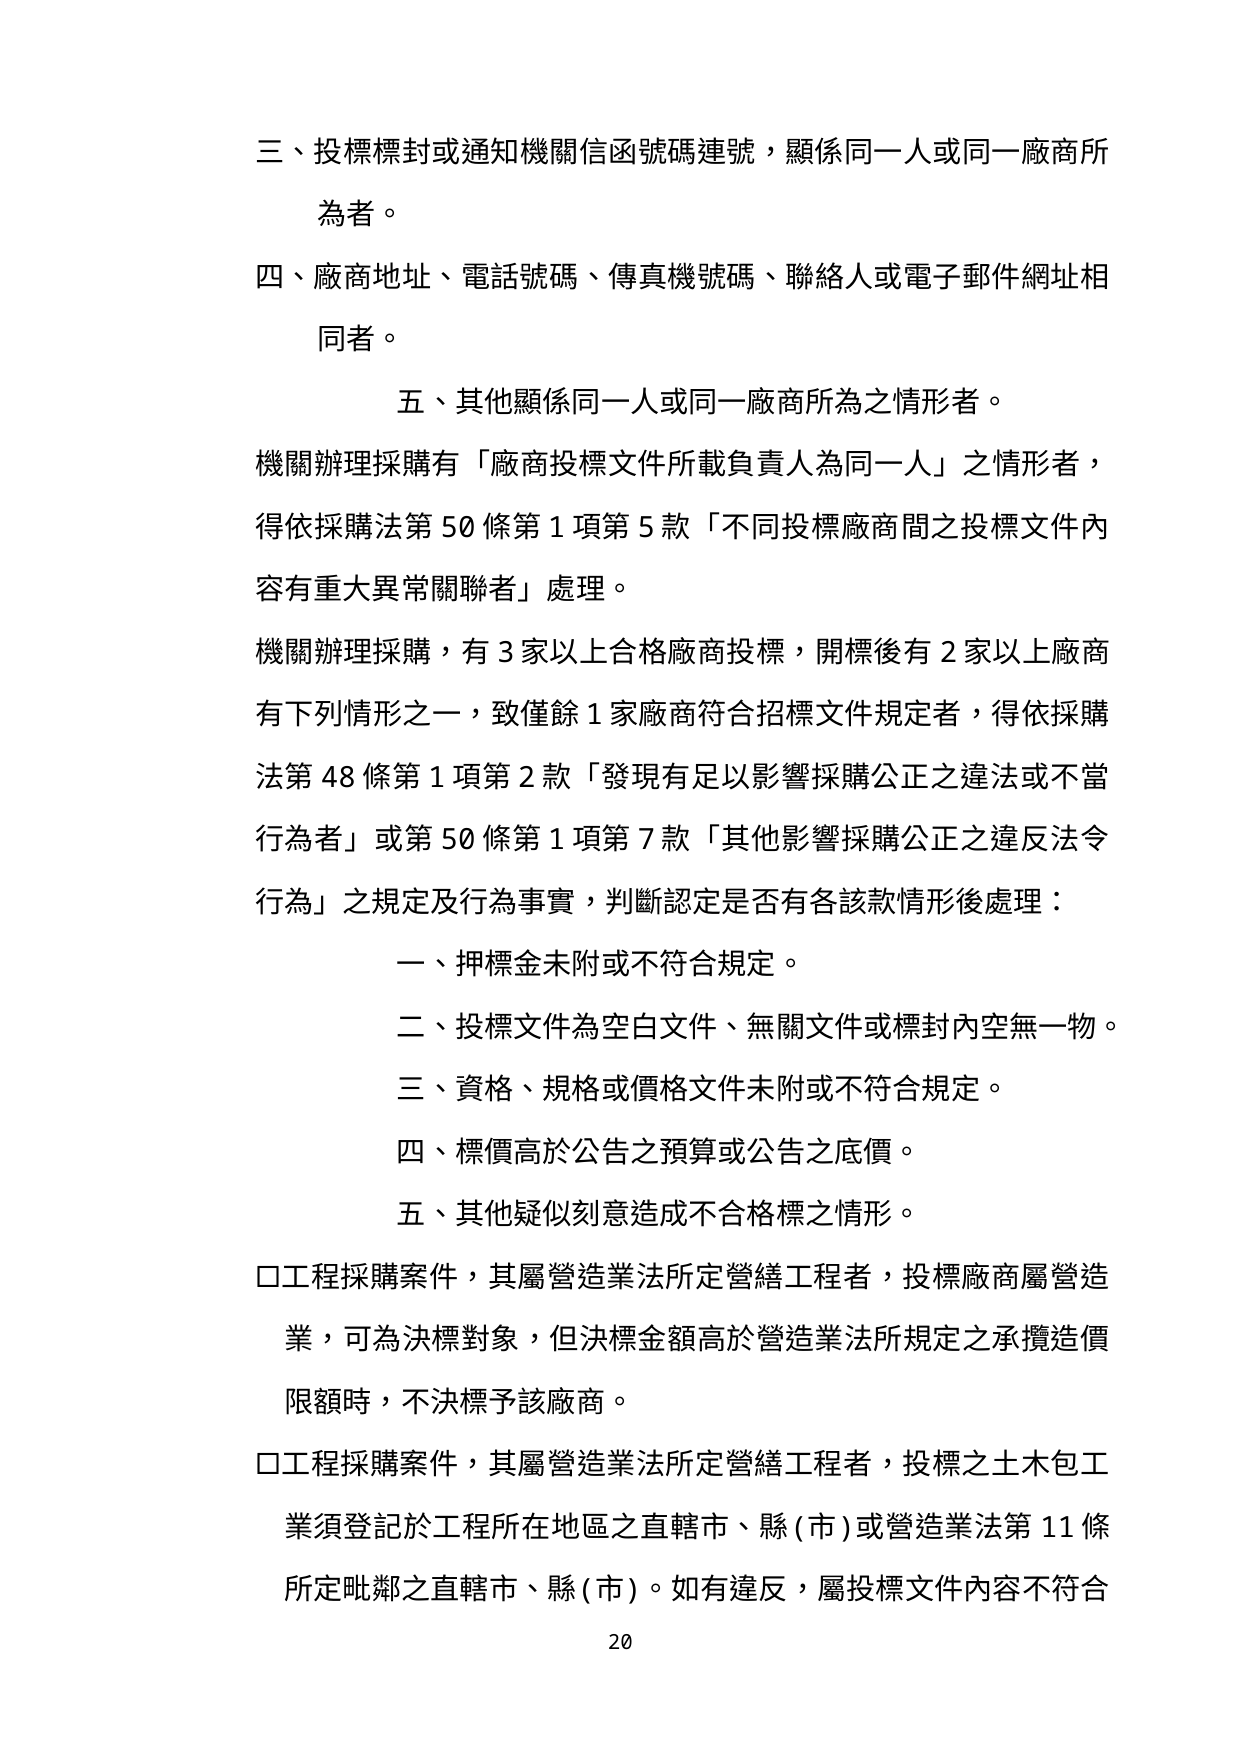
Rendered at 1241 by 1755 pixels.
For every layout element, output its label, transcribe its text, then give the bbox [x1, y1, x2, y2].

text 三、資格、規格或價格文件未附或不符合規定。 [397, 1045, 1110, 1108]
text 四、廠商地址、電話號碼、傳真機號碼、聯絡人或電子郵件網址相同者。 [255, 233, 1110, 358]
text 四、標價高於公告之預算或公告之底價。 [397, 1108, 1110, 1170]
text 工程採購案件，其屬營造業法所定營繕工程者，投標之土木包工業須登記於工程所在地區之直轄市、縣(市)或營造業法第11條所定毗鄰之直轄市、縣(市)。如有違反，屬投標文件內容不符合 [255, 1420, 1110, 1608]
text 機關辦理採購，有3家以上合格廠商投標，開標後有2家以上廠商有下列情形之一，致僅餘1家廠商符合招標文件規定者，得依採購法第48條第1項第2款「發現有足以影響採購公正之違法或不當行為者」或第50條第1項第7款「其他影響採購公正之違反法令行為」之規定及行為事實，判斷認定是否有各該款情形後處理： [255, 608, 1110, 920]
text 一、押標金未附或不符合規定。 [397, 920, 1110, 983]
text 五、其他顯係同一人或同一廠商所為之情形者。 [397, 358, 1110, 420]
text 機關辦理採購有「廠商投標文件所載負責人為同一人」之情形者，得依採購法第50條第1項第5款「不同投標廠商間之投標文件內容有重大異常關聯者」處理。 [255, 420, 1110, 608]
text 三、投標標封或通知機關信函號碼連號，顯係同一人或同一廠商所為者。 [255, 108, 1110, 233]
text 五、其他疑似刻意造成不合格標之情形。 [397, 1170, 1110, 1233]
text 二、投標文件為空白文件、無關文件或標封內空無一物。 [397, 983, 1110, 1045]
text 工程採購案件，其屬營造業法所定營繕工程者，投標廠商屬營造業，可為決標對象，但決標金額高於營造業法所規定之承攬造價限額時，不決標予該廠商。 [255, 1233, 1110, 1420]
